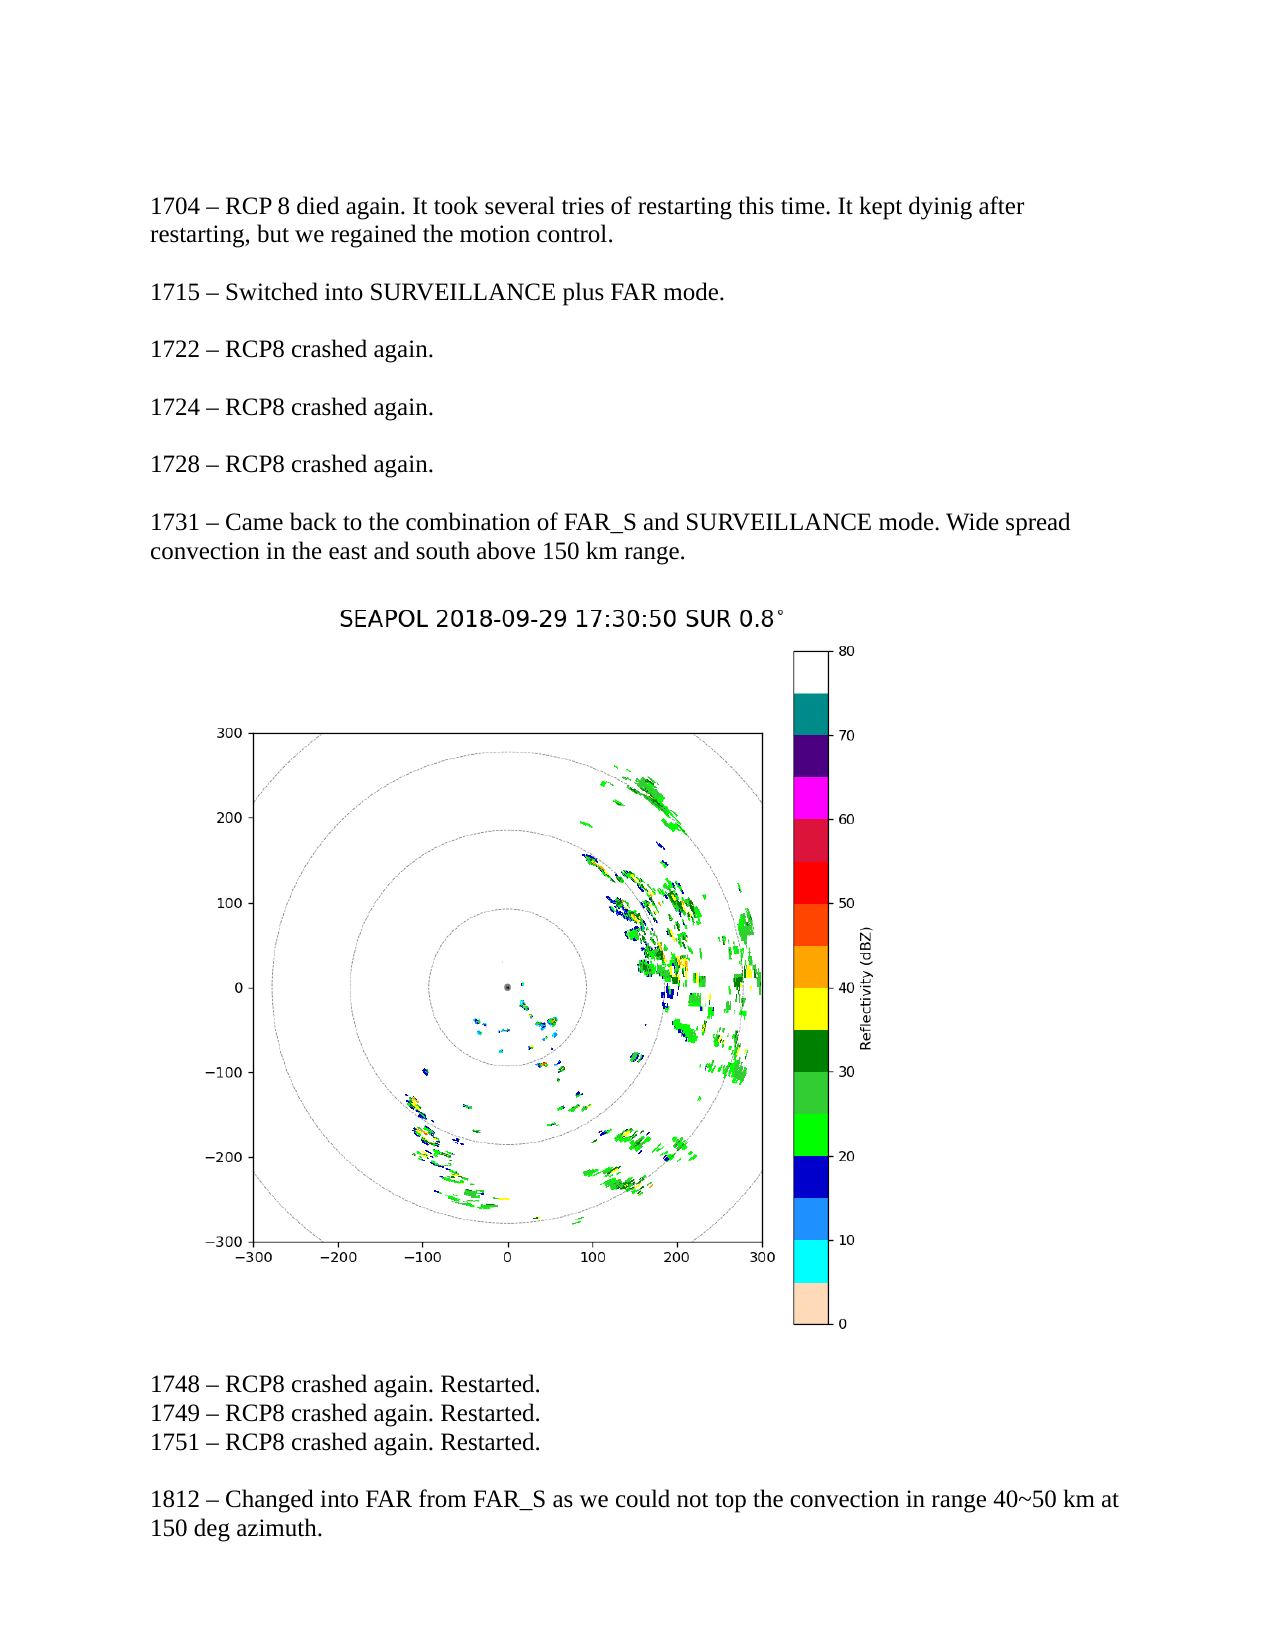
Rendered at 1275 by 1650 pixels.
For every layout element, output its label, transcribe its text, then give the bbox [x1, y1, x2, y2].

text 1715 – Switched into SURVEILLANCE plus FAR mode. [150, 277, 1125, 306]
text 1749 – RCP8 crashed again. Restarted. [150, 1398, 1125, 1427]
text 1728 – RCP8 crashed again. [150, 449, 1125, 478]
picture [150, 593, 888, 1342]
text 1731 – Came back to the combination of FAR_S and SURVEILLANCE mode. Wide spread convection in the east and south above 150 km range. [150, 507, 1125, 564]
text 1748 – RCP8 crashed again. Restarted. [150, 1369, 1125, 1398]
text 1724 – RCP8 crashed again. [150, 392, 1125, 421]
text 1722 – RCP8 crashed again. [150, 334, 1125, 363]
text 1751 – RCP8 crashed again. Restarted. [150, 1427, 1125, 1456]
text 1704 – RCP 8 died again. It took several tries of restarting this time. It kept dyinig after restarting, but we regained the motion control. [150, 191, 1125, 248]
text 1812 – Changed into FAR from FAR_S as we could not top the convection in range 40~50 km at 150 deg azimuth. [150, 1484, 1125, 1542]
